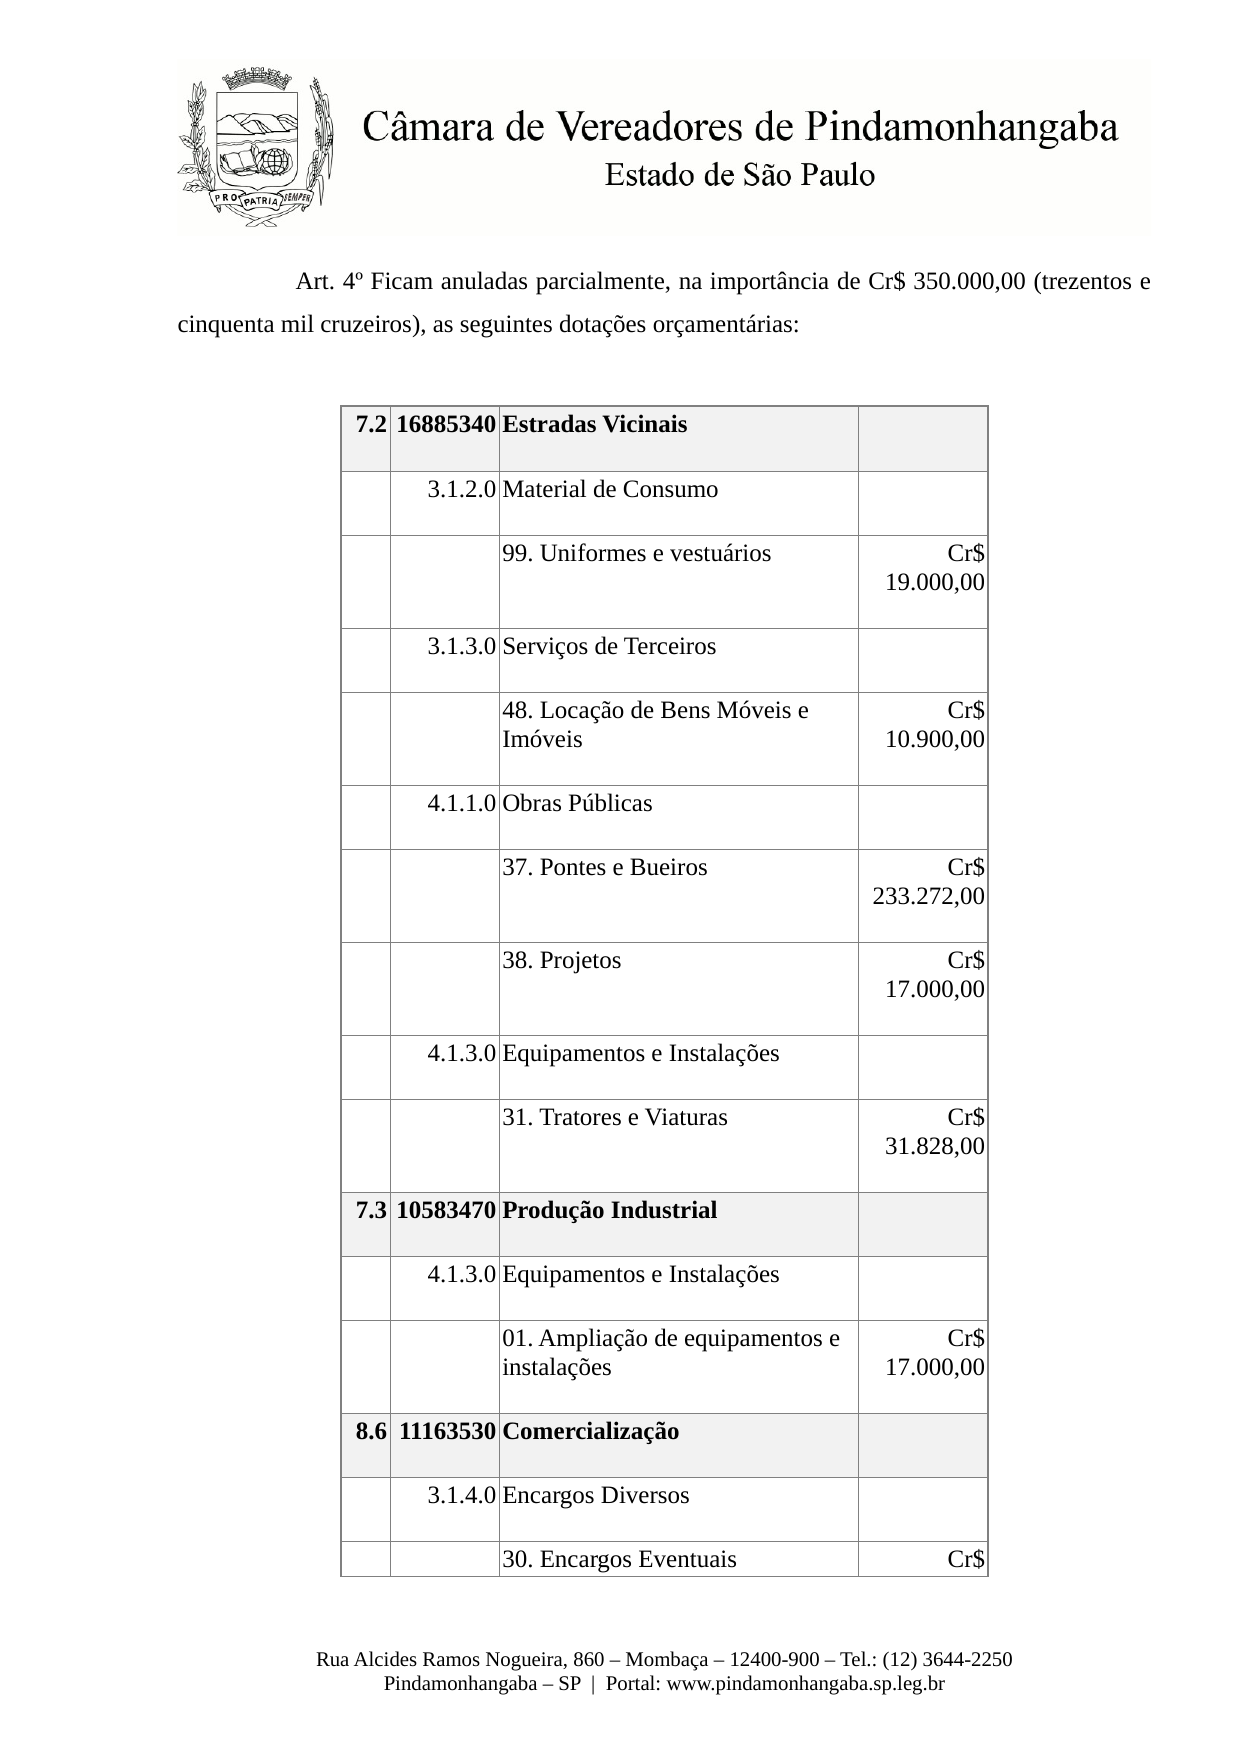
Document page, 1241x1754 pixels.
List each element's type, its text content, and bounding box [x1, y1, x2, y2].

table_cell 4.1.3.0 [391, 1036, 499, 1099]
table_cell [342, 1257, 390, 1320]
table_cell 11163530 [391, 1414, 499, 1477]
table_header 16885340 [391, 407, 499, 471]
table_cell 3.1.3.0 [391, 629, 499, 692]
table_cell [859, 1414, 987, 1477]
table_cell [859, 786, 987, 849]
table_cell 48. Locação de Bens Móveis e Imóveis [500, 693, 858, 785]
table_cell [342, 1036, 390, 1099]
table_cell [342, 943, 390, 1035]
table_cell Comercialização [500, 1414, 858, 1477]
table_cell Cr$ 10.900,00 [859, 693, 987, 785]
table_header [859, 407, 987, 471]
table_cell Cr$ 17.000,00 [859, 943, 987, 1035]
table_cell [342, 850, 390, 942]
table_cell Equipamentos e Instalações [500, 1257, 858, 1320]
table_cell [391, 1321, 499, 1413]
table_cell 4.1.1.0 [391, 786, 499, 849]
table_cell [391, 850, 499, 942]
table_cell [342, 1100, 390, 1192]
table_cell 30. Encargos Eventuais [500, 1542, 858, 1576]
table_header Estradas Vicinais [500, 407, 858, 471]
table_cell [859, 629, 987, 692]
table_cell [859, 1257, 987, 1320]
table_cell 8.6 [342, 1414, 390, 1477]
table_cell [342, 786, 390, 849]
table_cell [342, 1478, 390, 1541]
table_cell Obras Públicas [500, 786, 858, 849]
table_cell 38. Projetos [500, 943, 858, 1035]
picture [177, 59, 1152, 236]
table_cell [859, 1478, 987, 1541]
table_cell [391, 1100, 499, 1192]
table_cell [859, 472, 987, 535]
table_cell [342, 693, 390, 785]
table_cell 99. Uniformes e vestuários [500, 536, 858, 628]
table_cell 4.1.3.0 [391, 1257, 499, 1320]
table_cell [342, 629, 390, 692]
table_cell 10583470 [391, 1193, 499, 1256]
table_cell 7.3 [342, 1193, 390, 1256]
table_cell [342, 1542, 390, 1576]
table_cell [342, 536, 390, 628]
table_cell [342, 472, 390, 535]
table_cell Cr$ 233.272,00 [859, 850, 987, 942]
table_cell [391, 536, 499, 628]
table_cell 01. Ampliação de equipamentos e instalações [500, 1321, 858, 1413]
table_cell [859, 1036, 987, 1099]
table_cell 3.1.4.0 [391, 1478, 499, 1541]
table_cell Cr$ 17.000,00 [859, 1321, 987, 1413]
table_cell [391, 1542, 499, 1576]
text Art. 4º Ficam anuladas parcialmente, na importância de Cr$ 350.000,00 (trezentos e cinquenta mil cruzeiros), as seguintes dotações orçamentárias: [177, 266, 1152, 338]
table_header 7.2 [342, 407, 390, 471]
table_cell Cr$ 31.828,00 [859, 1100, 987, 1192]
table_cell Cr$ [859, 1542, 987, 1576]
table_cell Cr$ 19.000,00 [859, 536, 987, 628]
table_cell Equipamentos e Instalações [500, 1036, 858, 1099]
table_cell 37. Pontes e Bueiros [500, 850, 858, 942]
table_cell Produção Industrial [500, 1193, 858, 1256]
table_cell Serviços de Terceiros [500, 629, 858, 692]
table_cell [342, 1321, 390, 1413]
table_cell [391, 943, 499, 1035]
table_cell Encargos Diversos [500, 1478, 858, 1541]
table_cell Material de Consumo [500, 472, 858, 535]
table_cell 31. Tratores e Viaturas [500, 1100, 858, 1192]
table_cell [391, 693, 499, 785]
table_cell 3.1.2.0 [391, 472, 499, 535]
table_cell [859, 1193, 987, 1256]
